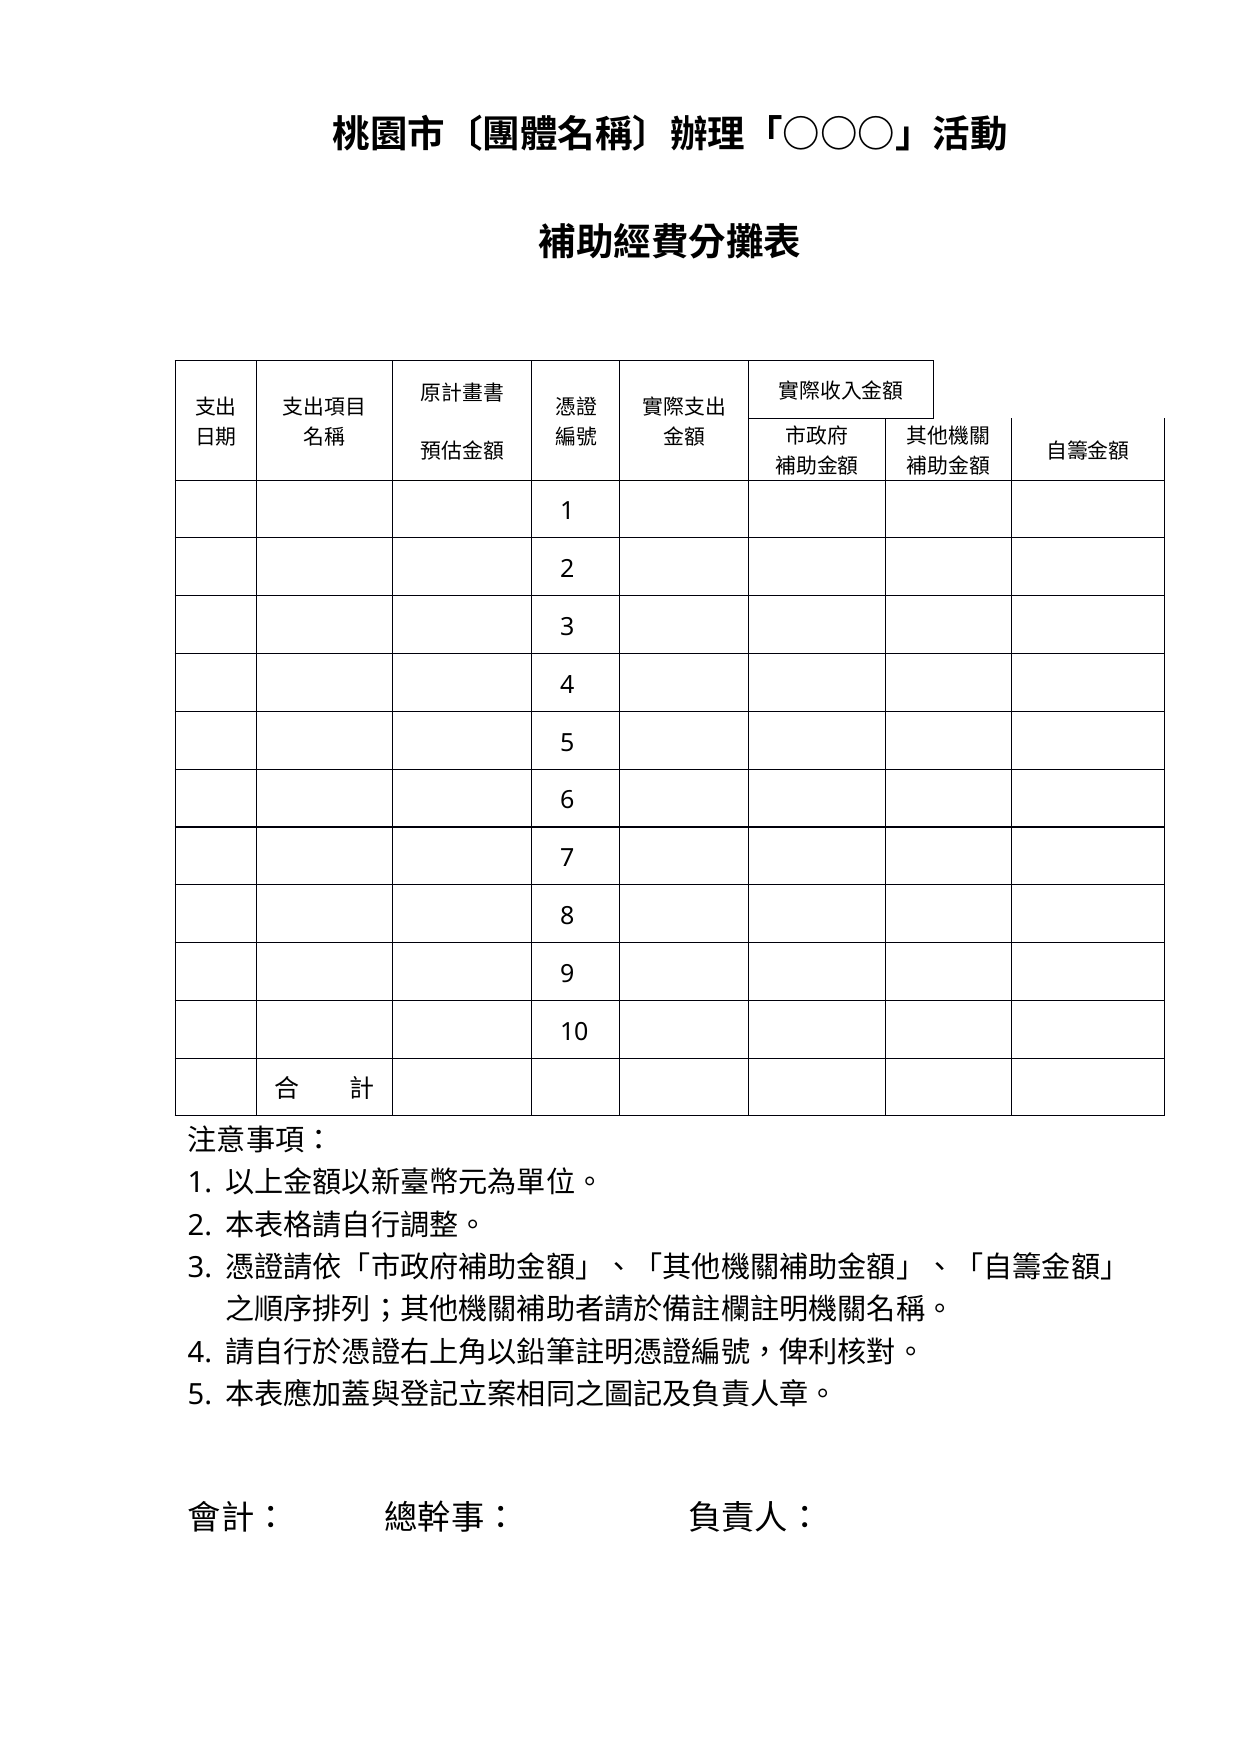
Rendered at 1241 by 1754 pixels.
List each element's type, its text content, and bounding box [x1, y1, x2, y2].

table_cell [1012, 1001, 1164, 1058]
table_cell [393, 943, 531, 1000]
table_cell 10 [532, 1001, 619, 1058]
table_cell [620, 712, 748, 768]
table_cell [886, 885, 1011, 942]
table_cell 3 [532, 596, 619, 653]
list 以上金額以新臺幣元為單位。 [187, 1159, 1152, 1201]
table_cell [1012, 712, 1164, 768]
text 桃園市〔團體名稱〕辦理「○○○」活動 [187, 103, 1152, 158]
table_cell 6 [532, 770, 619, 826]
table_cell [886, 538, 1011, 595]
table_cell [176, 481, 256, 537]
table_cell [532, 1059, 619, 1115]
table_cell [176, 770, 256, 826]
table_cell [620, 885, 748, 942]
table_cell [257, 712, 392, 768]
table_cell 5 [532, 712, 619, 768]
table_cell 9 [532, 943, 619, 1000]
text 補助經費分攤表 [187, 212, 1152, 266]
table_cell [176, 654, 256, 711]
table_cell [393, 481, 531, 537]
table_cell [257, 1001, 392, 1058]
table_cell [393, 654, 531, 711]
table_cell [749, 596, 885, 653]
list 本表應加蓋與登記立案相同之圖記及負責人章。 [187, 1371, 1152, 1413]
table_cell [393, 1059, 531, 1115]
table_cell [886, 654, 1011, 711]
table_cell [749, 481, 885, 537]
table_cell [1012, 538, 1164, 595]
table_cell [749, 654, 885, 711]
table_cell [176, 828, 256, 884]
table_cell [620, 828, 748, 884]
table_cell 7 [532, 828, 619, 884]
table_cell 8 [532, 885, 619, 942]
table_cell [749, 770, 885, 826]
table_cell [886, 770, 1011, 826]
table_cell [620, 1059, 748, 1115]
text 注意事項： [187, 1116, 1152, 1159]
table_cell [886, 1059, 1011, 1115]
table_cell [1012, 596, 1164, 653]
table_cell [1012, 885, 1164, 942]
table_cell 市政府 補助金額 [749, 419, 885, 479]
table_cell [393, 596, 531, 653]
table_cell [886, 1001, 1011, 1058]
table_cell [886, 596, 1011, 653]
table_cell [176, 885, 256, 942]
table_cell [1012, 1059, 1164, 1115]
table_cell [886, 712, 1011, 768]
text 會計： 總幹事： 負責人： [187, 1492, 1152, 1538]
table_header 憑證 編號 [532, 361, 619, 479]
table_cell [620, 481, 748, 537]
table_cell 其他機關 補助金額 [886, 418, 1011, 479]
table_cell 1 [532, 481, 619, 537]
table_cell [620, 943, 748, 1000]
table_cell [257, 596, 392, 653]
table_header 實際支出 金額 [620, 361, 748, 479]
table_cell [749, 712, 885, 768]
table_cell [620, 538, 748, 595]
table_cell [176, 1001, 256, 1058]
table_cell [176, 538, 256, 595]
list 本表格請自行調整。 [187, 1201, 1152, 1243]
table_cell [393, 770, 531, 826]
list 憑證請依「市政府補助金額」、「其他機關補助金額」、「自籌金額」之順序排列；其他機關補助者請於備註欄註明機關名稱。 [187, 1243, 1152, 1328]
table_cell [1012, 943, 1164, 1000]
table_cell [257, 481, 392, 537]
table_cell [620, 596, 748, 653]
table_cell [1012, 770, 1164, 826]
table_header 支出 日期 [176, 361, 256, 479]
table_header 支出項目 名稱 [257, 361, 392, 479]
table_cell [257, 770, 392, 826]
table_cell [257, 943, 392, 1000]
table_cell [393, 828, 531, 884]
table_cell [886, 943, 1011, 1000]
table_cell [176, 943, 256, 1000]
table_cell [886, 481, 1011, 537]
table_cell [749, 1059, 885, 1115]
table_cell [257, 654, 392, 711]
table_cell [620, 1001, 748, 1058]
table_cell [257, 885, 392, 942]
table_cell [886, 828, 1011, 884]
table_cell 自籌金額 [1012, 418, 1164, 479]
table_cell [749, 538, 885, 595]
table_cell [257, 828, 392, 884]
table_cell 2 [532, 538, 619, 595]
table_header 實際收入金額 [749, 361, 933, 418]
table_header 原計畫書 預估金額 [393, 361, 531, 479]
table_cell [176, 1059, 256, 1115]
table_cell [393, 712, 531, 768]
table_cell [749, 943, 885, 1000]
table_cell [393, 538, 531, 595]
table_cell [1012, 654, 1164, 711]
table_cell 合 計 [257, 1059, 392, 1115]
table_cell 4 [532, 654, 619, 711]
table_cell [393, 1001, 531, 1058]
table_cell [393, 885, 531, 942]
list 請自行於憑證右上角以鉛筆註明憑證編號，俾利核對。 [187, 1328, 1152, 1371]
table_cell [749, 1001, 885, 1058]
table_cell [1012, 481, 1164, 537]
table_cell [749, 828, 885, 884]
table_cell [176, 712, 256, 768]
table_cell [257, 538, 392, 595]
table_cell [1012, 828, 1164, 884]
table_cell [620, 770, 748, 826]
table_cell [749, 885, 885, 942]
table_cell [176, 596, 256, 653]
table_cell [620, 654, 748, 711]
